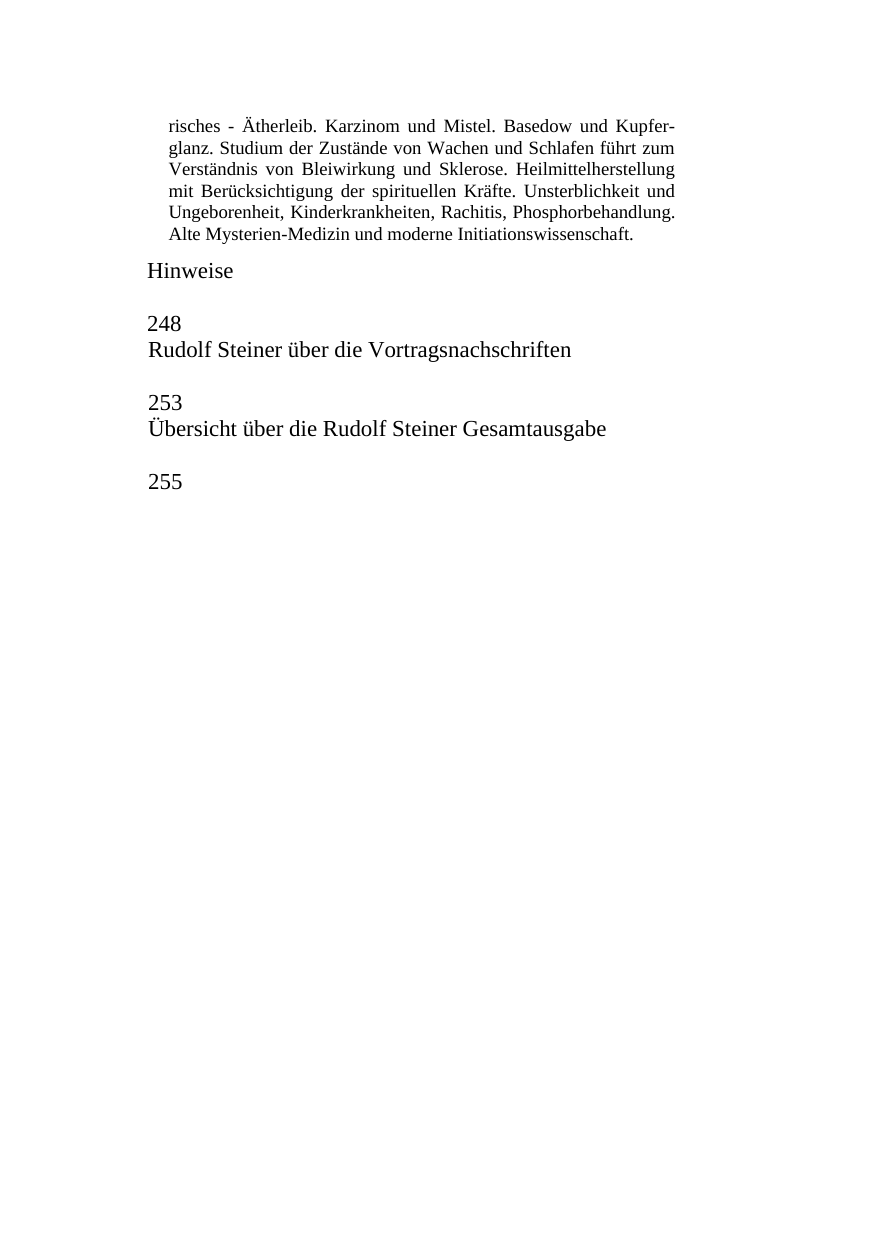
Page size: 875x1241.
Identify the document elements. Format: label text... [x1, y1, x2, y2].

text Hinweise 248 [147, 257, 732, 336]
text Übersicht über die Rudolf Steiner Gesamtausgabe 255 [148, 415, 732, 494]
text risches - Ätherleib. Karzinom und Mistel. Basedow und Kupfer- glanz. Studium der Zustände von Wachen und Schlafen führt zum Verständnis von Bleiwirkung und Sklerose. Heilmittelherstellung mit Berücksichtigung der spirituellen Kräfte. Unsterblichkeit und Ungeborenheit, Kinderkrankheiten, Rachitis, Phosphorbehandlung. Alte Mysterien-Medizin und moderne Initiationswissenschaft. [168, 115, 676, 244]
text Rudolf Steiner über die Vortragsnachschriften 253 [148, 336, 732, 415]
